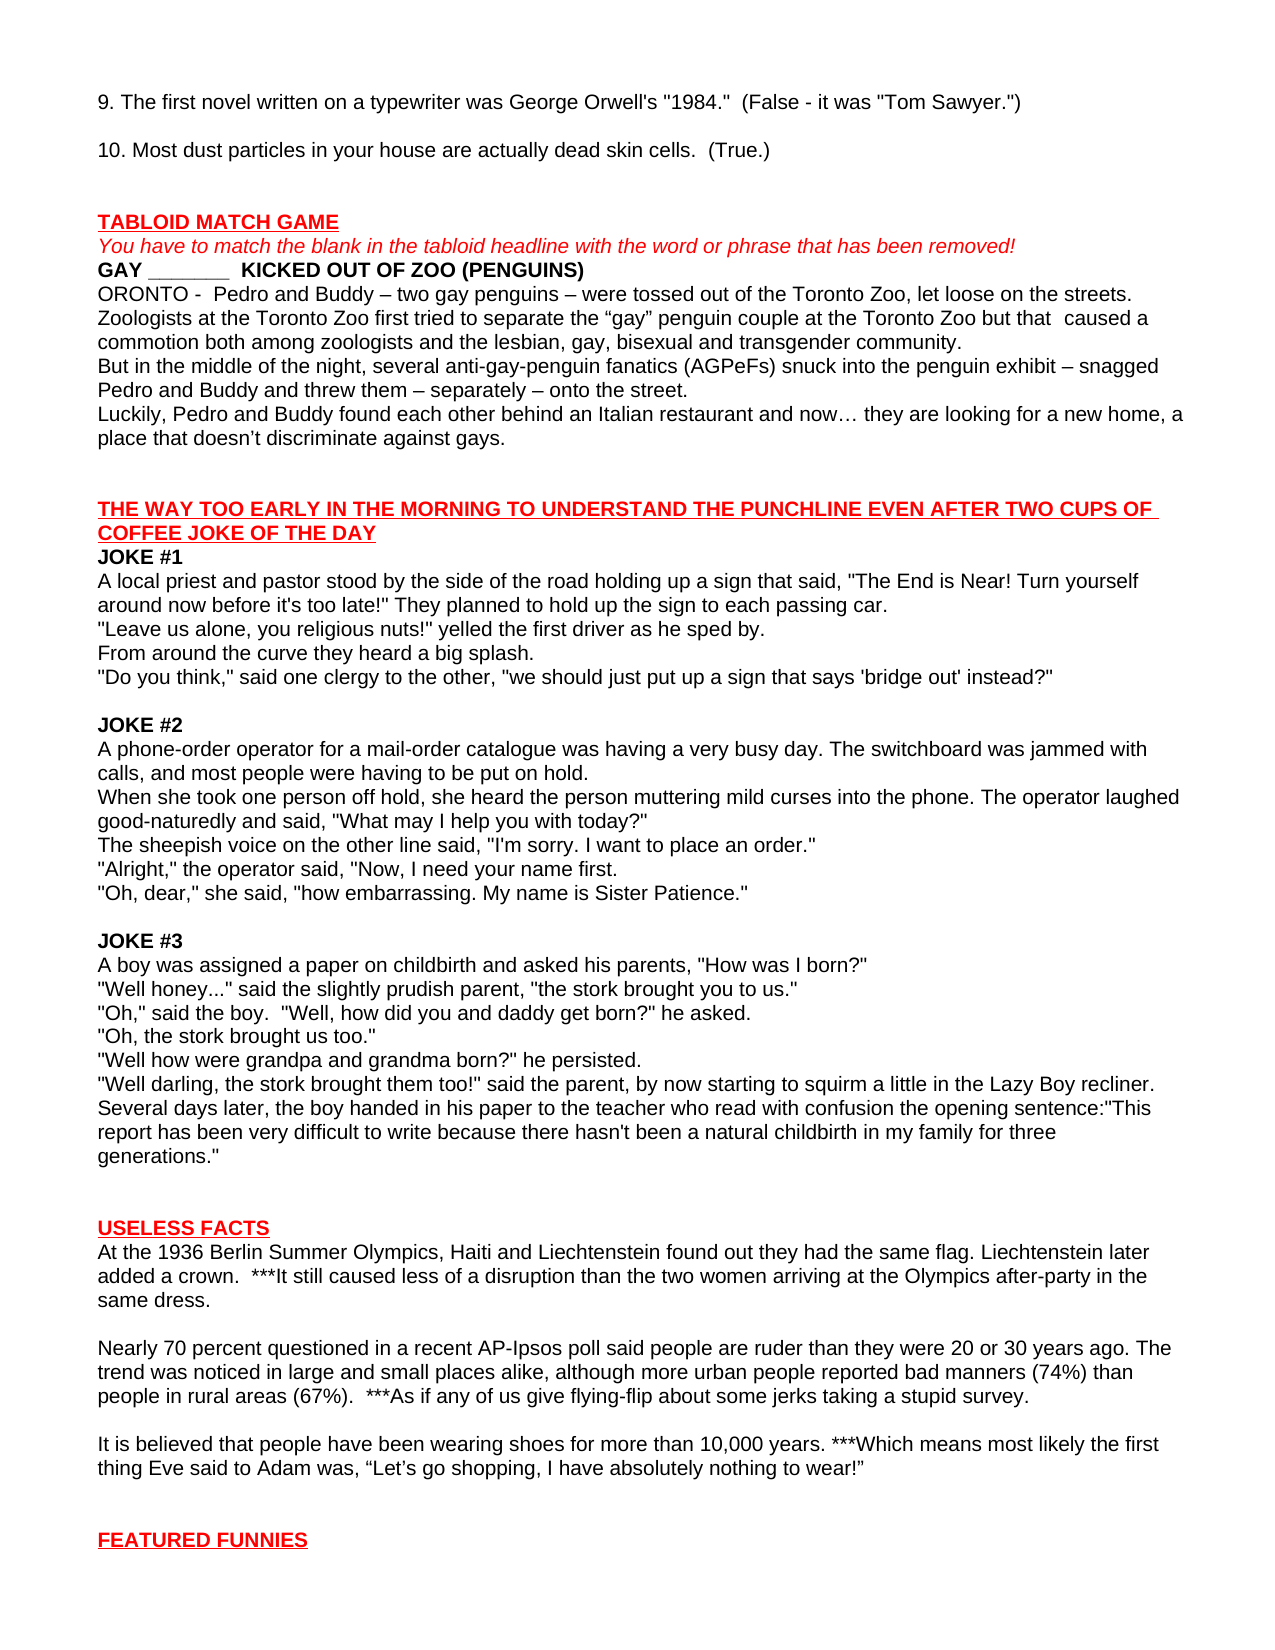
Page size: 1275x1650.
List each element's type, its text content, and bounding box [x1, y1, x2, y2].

text "Leave us alone, you religious nuts!" yelled the first driver as he sped by. [97, 617, 1185, 641]
text 10. Most dust particles in your house are actually dead skin cells. (True.) [97, 138, 1185, 162]
text Several days later, the boy handed in his paper to the teacher who read with confusion the opening sentence: "This report has been very difficult to write because there hasn't been a natural childbirth in my family for three generations." [97, 1096, 1185, 1168]
text Luckily, Pedro and Buddy found each other behind an Italian restaurant and now… they are looking for a new home, a place that doesn’t discriminate against gays. [97, 401, 1185, 449]
text The sheepish voice on the other line said, "I'm sorry. I want to place an order." [97, 833, 1185, 857]
text "Oh, the stork brought us too." [97, 1024, 1185, 1048]
text A phone-order operator for a mail-order catalogue was having a very busy day. The switchboard was jammed with calls, and most people were having to be put on hold. [97, 737, 1185, 785]
text JOKE #3 [97, 928, 1185, 952]
text THE WAY TOO EARLY IN THE MORNING TO UNDERSTAND THE PUNCHLINE EVEN AFTER TWO CUPS OF COFFEE JOKE OF THE DAY [97, 497, 1185, 545]
text When she took one person off hold, she heard the person muttering mild curses into the phone. The operator laughed good-naturedly and said, "What may I help you with today?" [97, 785, 1185, 833]
text Zoologists at the Toronto Zoo first tried to separate the “gay” penguin couple at the Toronto Zoo but that caused a commotion both among zoologists and the lesbian, gay, bisexual and transgender community. [97, 306, 1185, 353]
text JOKE #1 [97, 545, 1185, 569]
text "Do you think," said one clergy to the other, "we should just put up a sign that says 'bridge out' instead?" [97, 665, 1185, 689]
text FEATURED FUNNIES [97, 1527, 1185, 1551]
text "Well how were grandpa and grandma born?" he persisted. [97, 1048, 1185, 1072]
text 9. The first novel written on a typewriter was George Orwell's "1984." (False - it was "Tom Sawyer.") [97, 90, 1185, 114]
text GAY _______ KICKED OUT OF ZOO (PENGUINS) [97, 258, 1185, 282]
text "Oh," said the boy. "Well, how did you and daddy get born?" he asked. [97, 1000, 1185, 1024]
text JOKE #2 [97, 713, 1185, 737]
text ORONTO - Pedro and Buddy – two gay penguins – were tossed out of the Toronto Zoo, let loose on the streets. [97, 282, 1185, 306]
text USELESS FACTS [97, 1216, 1185, 1240]
text But in the middle of the night, several anti-gay-penguin fanatics (AGPeFs) snuck into the penguin exhibit – snagged Pedro and Buddy and threw them – separately – onto the street. [97, 353, 1185, 401]
text You have to match the blank in the tabloid headline with the word or phrase that has been removed! [97, 234, 1185, 258]
text From around the curve they heard a big splash. [97, 641, 1185, 665]
text A boy was assigned a paper on childbirth and asked his parents, "How was I born?" [97, 952, 1185, 976]
text "Oh, dear," she said, "how embarrassing. My name is Sister Patience." [97, 881, 1185, 904]
text "Well honey..." said the slightly prudish parent, "the stork brought you to us." [97, 976, 1185, 1000]
text Nearly 70 percent questioned in a recent AP-Ipsos poll said people are ruder than they were 20 or 30 years ago. The trend was noticed in large and small places alike, although more urban people reported bad manners (74%) than people in rural areas (67%). ***As if any of us give flying-flip about some jerks taking a stupid survey. [97, 1336, 1185, 1408]
text "Alright," the operator said, "Now, I need your name first. [97, 857, 1185, 881]
text A local priest and pastor stood by the side of the road holding up a sign that said, "The End is Near! Turn yourself around now before it's too late!" They planned to hold up the sign to each passing car. [97, 569, 1185, 617]
text It is believed that people have been wearing shoes for more than 10,000 years. ***Which means most likely the first thing Eve said to Adam was, “Let’s go shopping, I have absolutely nothing to wear!” [97, 1432, 1185, 1479]
text "Well darling, the stork brought them too!" said the parent, by now starting to squirm a little in the Lazy Boy recliner. [97, 1072, 1185, 1096]
text At the 1936 Berlin Summer Olympics, Haiti and Liechtenstein found out they had the same flag. Liechtenstein later added a crown. ***It still caused less of a disruption than the two women arriving at the Olympics after-party in the same dress. [97, 1240, 1185, 1312]
text TABLOID MATCH GAME [97, 210, 1185, 234]
